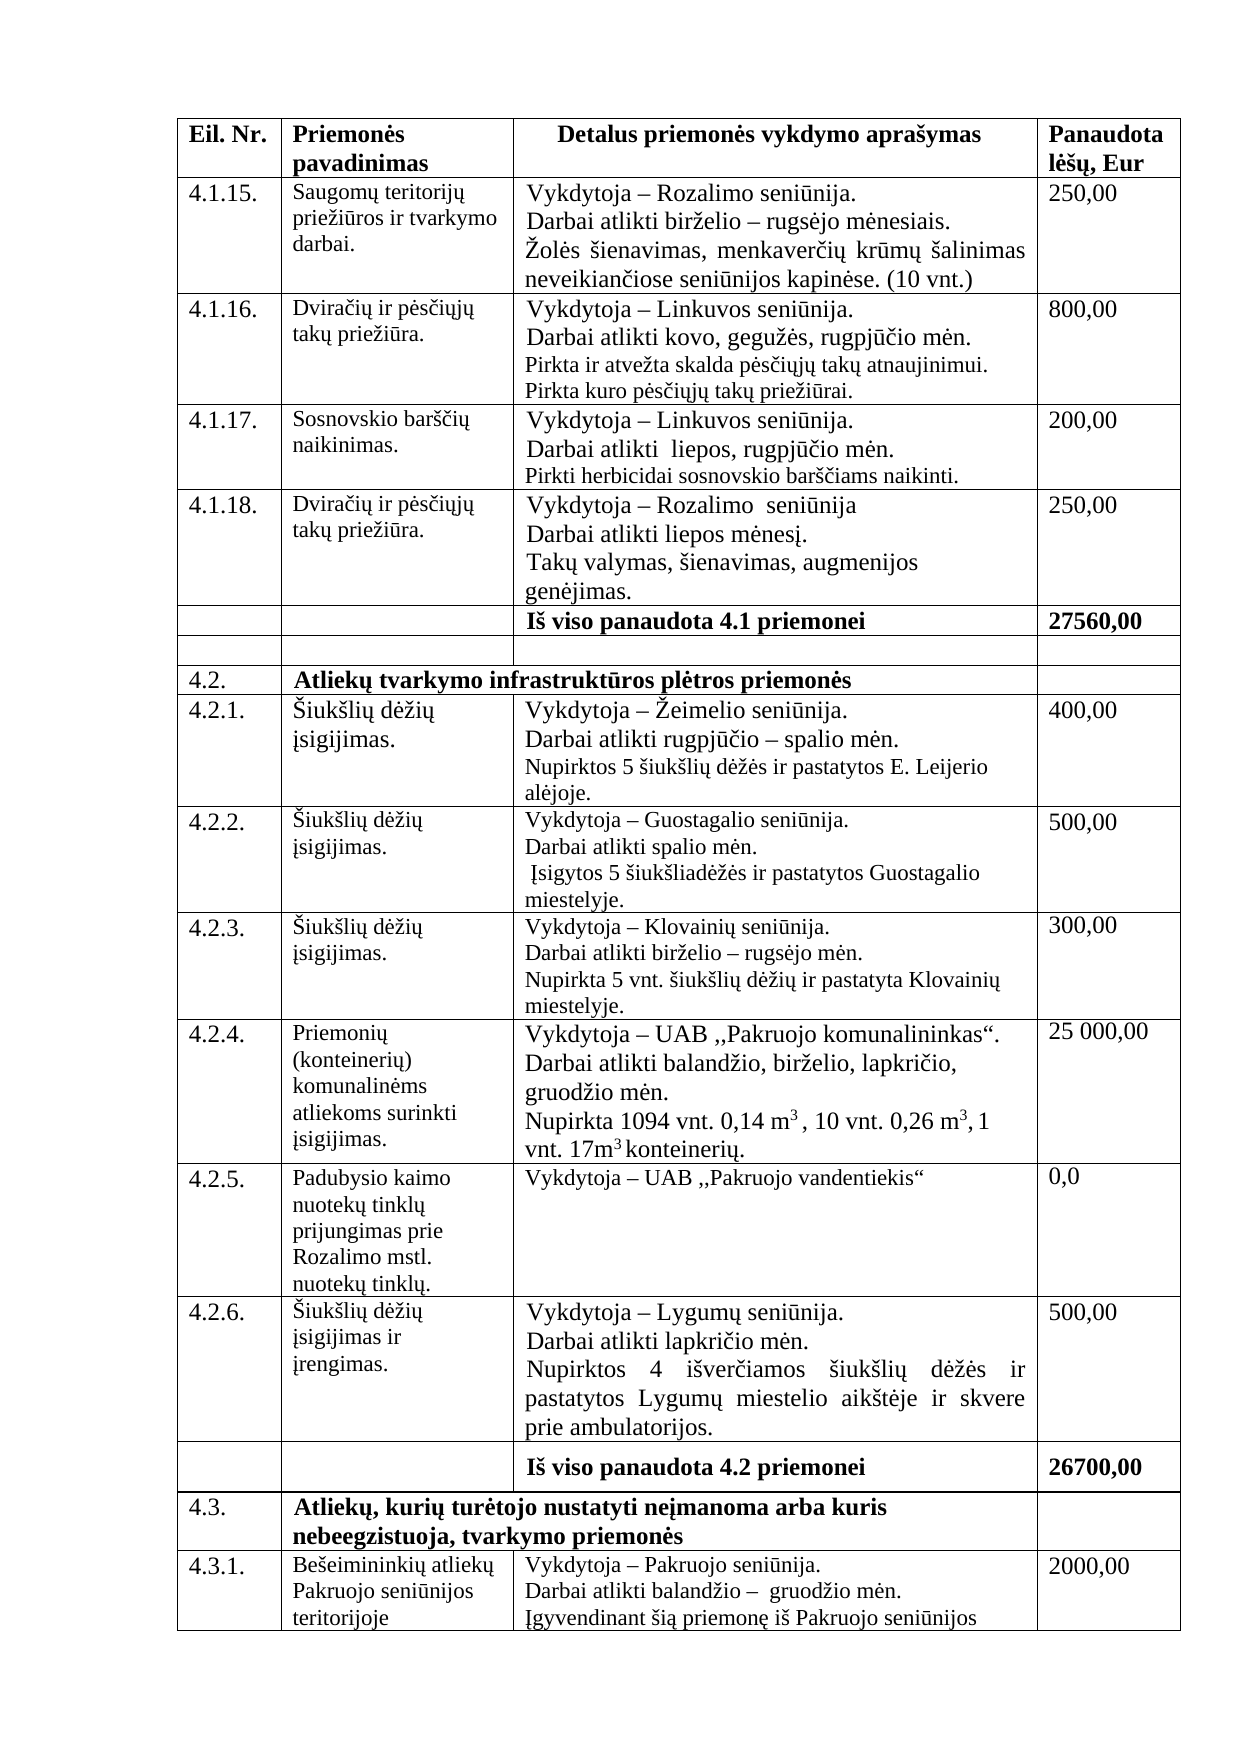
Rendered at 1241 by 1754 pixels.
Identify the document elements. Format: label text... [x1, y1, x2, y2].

table_cell Sosnovskio barščių naikinimas. [282, 405, 513, 489]
table_cell 4.2.3. [178, 913, 281, 1018]
table_cell 400,00 [1038, 695, 1180, 806]
table_cell Šiukšlių dėžių įsigijimas ir įrengimas. [282, 1297, 513, 1441]
table_cell 27560,00 [1038, 606, 1180, 635]
table_cell 4.2. [178, 666, 281, 694]
table_cell Vykdytoja – Linkuvos seniūnija. Darbai atlikti kovo, gegužės, rugpjūčio mėn. Pirkta ir atvežta skalda pėsčiųjų takų atnaujinimui. Pirkta kuro pėsčiųjų takų priežiūrai. [514, 294, 1037, 404]
table_cell Vykdytoja – Rozalimo seniūnija Darbai atlikti liepos mėnesį. Takų valymas, šienavimas, augmenijos genėjimas. [514, 490, 1037, 605]
table_cell Iš viso panaudota 4.2 priemonei [514, 1442, 1037, 1491]
table_header Detalus priemonės vykdymo aprašymas [514, 119, 1037, 177]
table_cell Atliekų tvarkymo infrastruktūros plėtros priemonės [282, 666, 1037, 694]
table_cell 300,00 [1038, 913, 1180, 1018]
table_cell Padubysio kaimo nuotekų tinklų prijungimas prie Rozalimo mstl. nuotekų tinklų. [282, 1164, 513, 1296]
table_cell 4.1.16. [178, 294, 281, 404]
table_header Priemonės pavadinimas [282, 119, 513, 177]
table_cell Vykdytoja – Lygumų seniūnija. Darbai atlikti lapkričio mėn. Nupirktos 4 išverčiamos šiukšlių dėžės ir pastatytos Lygumų miestelio aikštėje ir skvere prie ambulatorijos. [514, 1297, 1037, 1441]
table_cell Vykdytoja – Klovainių seniūnija. Darbai atlikti birželio – rugsėjo mėn. Nupirkta 5 vnt. šiukšlių dėžių ir pastatyta Klovainių miestelyje. [514, 913, 1037, 1018]
table_cell 4.2.1. [178, 695, 281, 806]
table_cell Dviračių ir pėsčiųjų takų priežiūra. [282, 490, 513, 605]
table_cell 500,00 [1038, 807, 1180, 912]
table_cell Dviračių ir pėsčiųjų takų priežiūra. [282, 294, 513, 404]
table_cell Vykdytoja – Pakruojo seniūnija. Darbai atlikti balandžio – gruodžio mėn. Įgyvendinant šią priemonę iš Pakruojo seniūnijos [514, 1551, 1037, 1630]
table_cell [1038, 636, 1180, 664]
table_cell Šiukšlių dėžių įsigijimas. [282, 913, 513, 1018]
table_cell 4.2.5. [178, 1164, 281, 1296]
table_cell 800,00 [1038, 294, 1180, 404]
table_cell [282, 636, 513, 664]
table_cell 250,00 [1038, 490, 1180, 605]
table_cell Iš viso panaudota 4.1 priemonei [514, 606, 1037, 635]
table_cell [178, 606, 281, 635]
table_cell Vykdytoja – Guostagalio seniūnija. Darbai atlikti spalio mėn. Įsigytos 5 šiukšliadėžės ir pastatytos Guostagalio miestelyje. [514, 807, 1037, 912]
table_cell 500,00 [1038, 1297, 1180, 1441]
table_cell 4.1.18. [178, 490, 281, 605]
table_cell Vykdytoja – Rozalimo seniūnija. Darbai atlikti birželio – rugsėjo mėnesiais. Žolės šienavimas, menkaverčių krūmų šalinimas neveikiančiose seniūnijos kapinėse. (10 vnt.) [514, 178, 1037, 293]
table_cell Vykdytoja – Žeimelio seniūnija. Darbai atlikti rugpjūčio – spalio mėn. Nupirktos 5 šiukšlių dėžės ir pastatytos E. Leijerio alėjoje. [514, 695, 1037, 806]
table_cell Saugomų teritorijų priežiūros ir tvarkymo darbai. [282, 178, 513, 293]
table_cell [1038, 1493, 1180, 1550]
table_cell Vykdytoja – UAB ,,Pakruojo vandentiekis“ [514, 1164, 1037, 1296]
table_cell [514, 636, 1037, 664]
table_cell 26700,00 [1038, 1442, 1180, 1491]
table_cell 4.2.2. [178, 807, 281, 912]
table_cell 4.2.4. [178, 1020, 281, 1163]
table_cell 200,00 [1038, 405, 1180, 489]
table_cell Vykdytoja – UAB ,,Pakruojo komunalininkas“. Darbai atlikti balandžio, birželio, lapkričio, gruodžio mėn. Nupirkta 1094 vnt. 0,14 m3 , 10 vnt. 0,26 m3, 1 vnt. 17m3 konteinerių. [514, 1020, 1037, 1163]
table_cell Atliekų, kurių turėtojo nustatyti neįmanoma arba kuris nebeegzistuoja, tvarkymo priemonės [282, 1493, 1037, 1550]
table_cell Šiukšlių dėžių įsigijimas. [282, 695, 513, 806]
table_cell [282, 1442, 513, 1491]
table_cell [178, 636, 281, 664]
table_cell 4.1.15. [178, 178, 281, 293]
table_cell [1038, 666, 1180, 694]
table_cell Bešeimininkių atliekų Pakruojo seniūnijos teritorijoje [282, 1551, 513, 1630]
table_cell [178, 1442, 281, 1491]
table_header Eil. Nr. [178, 119, 281, 177]
table_cell Šiukšlių dėžių įsigijimas. [282, 807, 513, 912]
table_cell Priemonių (konteinerių) komunalinėms atliekoms surinkti įsigijimas. [282, 1020, 513, 1163]
table_cell 4.3. [178, 1493, 281, 1550]
table_cell 2000,00 [1038, 1551, 1180, 1630]
table_cell 4.1.17. [178, 405, 281, 489]
table_cell [282, 606, 513, 635]
table_cell 25 000,00 [1038, 1020, 1180, 1163]
table_cell 0,0 [1038, 1164, 1180, 1296]
table_cell 250,00 [1038, 178, 1180, 293]
table_cell Vykdytoja – Linkuvos seniūnija. Darbai atlikti liepos, rugpjūčio mėn. Pirkti herbicidai sosnovskio barščiams naikinti. [514, 405, 1037, 489]
table_cell 4.3.1. [178, 1551, 281, 1630]
table_cell 4.2.6. [178, 1297, 281, 1441]
table_header Panaudota lėšų, Eur [1038, 119, 1180, 177]
